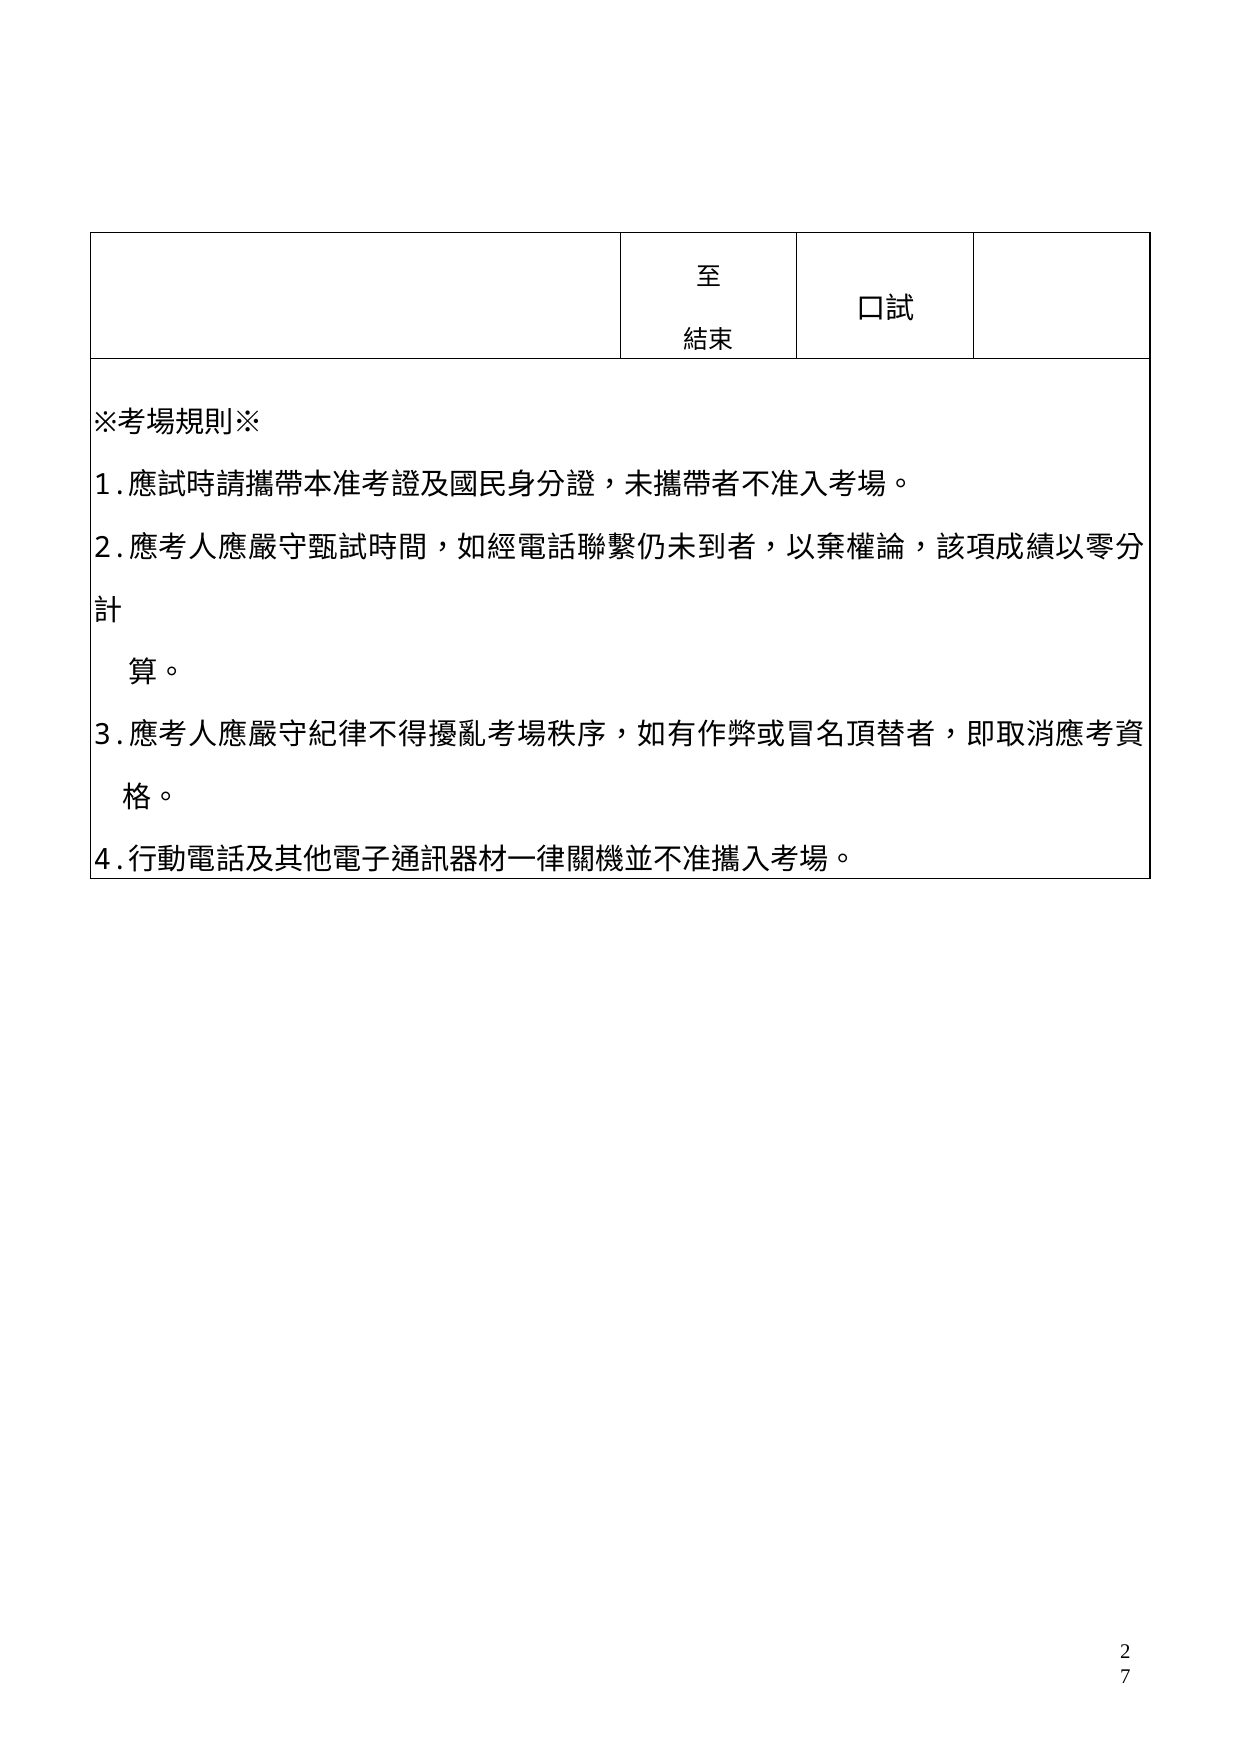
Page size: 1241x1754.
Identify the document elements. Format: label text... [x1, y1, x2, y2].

table_header [91, 233, 620, 358]
table_cell 口試 [797, 233, 973, 358]
table_cell ※考場規則※ 1.應試時請攜帶本准考證及國民身分證，未攜帶者不准入考場。 2.應考人應嚴守甄試時間，如經電話聯繫仍未到者，以棄權論，該項成績以零分計 算。 3.應考人應嚴守紀律不得擾亂考場秩序，如有作弊或冒名頂替者，即取消應考資格。 4.行動電話及其他電子通訊器材一律關機並不准攜入考場。 [91, 359, 1149, 878]
table_cell [974, 233, 1149, 358]
table_cell 至 結束 [621, 233, 796, 358]
